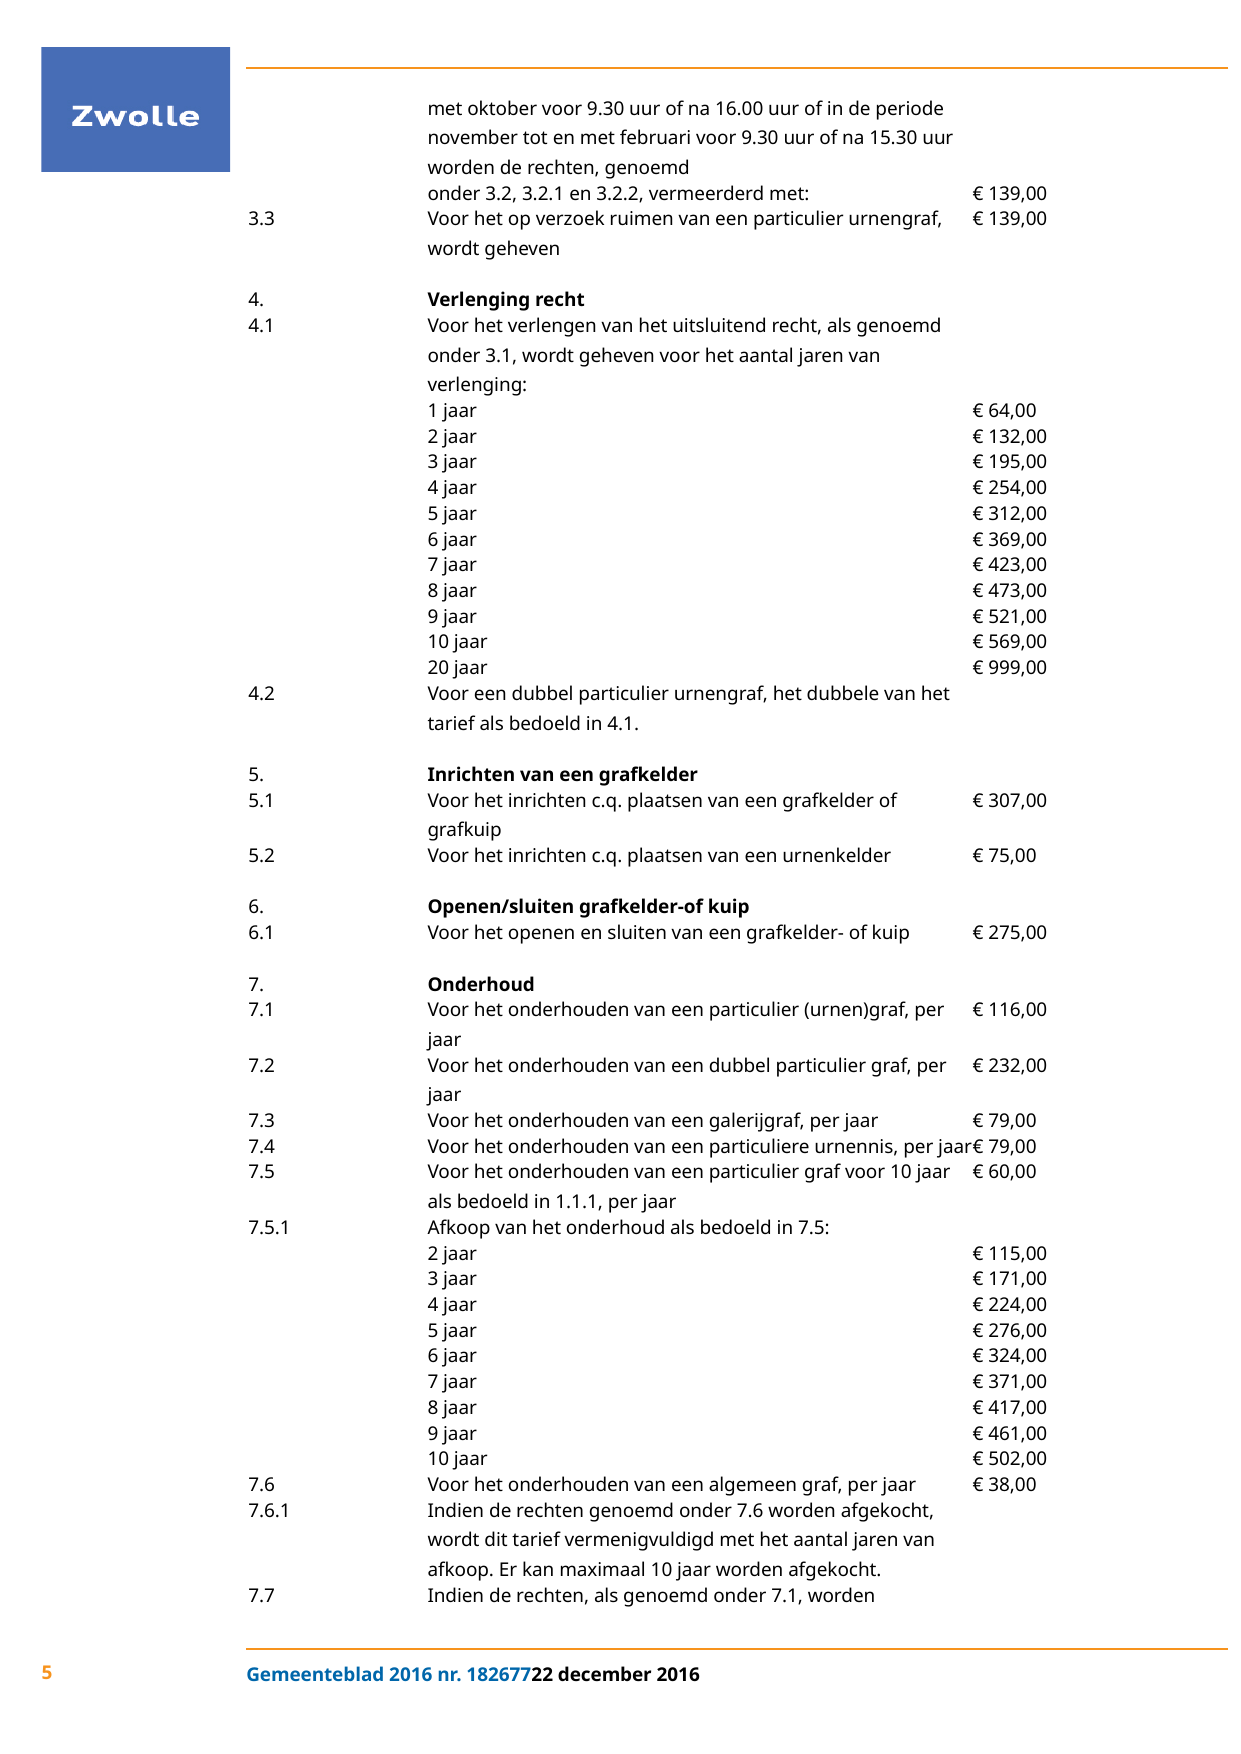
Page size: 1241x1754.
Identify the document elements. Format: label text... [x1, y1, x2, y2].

table_cell [248, 397, 427, 423]
table_cell 3 jaar [427, 449, 972, 474]
table_cell [248, 629, 427, 654]
table_cell € 276,00 [973, 1317, 1152, 1343]
table_cell [248, 1368, 427, 1394]
table_cell Voor het op verzoek ruimen van een particulier urnengraf, wordt geheven [427, 205, 972, 261]
table_cell [973, 312, 1152, 397]
table_cell Voor het onderhouden van een particulier graf voor 10 jaar als bedoeld in 1.1.1, per jaar [427, 1159, 972, 1214]
table_cell 8 jaar [427, 577, 972, 603]
table_cell [427, 261, 972, 286]
table_cell 4. [248, 286, 427, 312]
table_cell [427, 945, 972, 971]
table_cell € 116,00 [973, 997, 1152, 1052]
table_cell 5 jaar [427, 500, 972, 526]
table_cell 7 jaar [427, 1368, 972, 1394]
table_cell € 417,00 [973, 1394, 1152, 1420]
table_cell 7.2 [248, 1052, 427, 1107]
table_cell € 132,00 [973, 423, 1152, 448]
table_cell 7.7 [248, 1582, 427, 1608]
table_cell Voor het onderhouden van een particulier (urnen)graf, per jaar [427, 997, 972, 1052]
table_cell € 521,00 [973, 603, 1152, 629]
table_cell € 423,00 [973, 551, 1152, 577]
table_cell [427, 735, 972, 761]
table_cell [973, 680, 1152, 735]
table_cell 6.1 [248, 919, 427, 945]
table_cell [248, 423, 427, 448]
table_cell Voor het onderhouden van een particuliere urnennis, per jaar [427, 1133, 972, 1159]
table_cell [973, 1582, 1152, 1608]
table_cell 6. [248, 894, 427, 919]
table_cell 7.6.1 [248, 1497, 427, 1582]
table_cell 7. [248, 971, 427, 997]
table_cell 10 jaar [427, 1446, 972, 1471]
table_cell € 195,00 [973, 449, 1152, 474]
table_cell [248, 551, 427, 577]
table_cell € 79,00 [973, 1107, 1152, 1133]
table_cell Verlenging recht [427, 286, 972, 312]
table_cell [973, 945, 1152, 971]
table_cell [427, 868, 972, 894]
table_cell € 473,00 [973, 577, 1152, 603]
table_cell [248, 603, 427, 629]
table_cell [248, 180, 427, 205]
table_cell [248, 1446, 427, 1471]
table_cell € 139,00 [973, 180, 1152, 205]
picture [41, 47, 231, 172]
table_cell 10 jaar [427, 629, 972, 654]
table_cell [248, 1240, 427, 1265]
table_cell € 371,00 [973, 1368, 1152, 1394]
table_cell € 307,00 [973, 787, 1152, 842]
table_cell 5.2 [248, 842, 427, 868]
table_cell € 502,00 [973, 1446, 1152, 1471]
table_cell € 38,00 [973, 1471, 1152, 1497]
table_cell 2 jaar [427, 1240, 972, 1265]
table_cell € 171,00 [973, 1265, 1152, 1291]
table_cell € 75,00 [973, 842, 1152, 868]
table_cell [248, 654, 427, 680]
table_cell 7.4 [248, 1133, 427, 1159]
table_cell onder 3.2, 3.2.1 en 3.2.2, vermeerderd met: [427, 180, 972, 205]
table_cell [248, 577, 427, 603]
table_cell € 224,00 [973, 1291, 1152, 1317]
table_cell [973, 1214, 1152, 1240]
table_cell € 312,00 [973, 500, 1152, 526]
table_cell Voor een dubbel particulier urnengraf, het dubbele van het tarief als bedoeld in 4.1. [427, 680, 972, 735]
table_cell [248, 261, 427, 286]
table_cell Inrichten van een grafkelder [427, 761, 972, 787]
table_cell 5 jaar [427, 1317, 972, 1343]
table_cell [248, 1343, 427, 1368]
table_cell Onderhoud [427, 971, 972, 997]
table_cell [973, 894, 1152, 919]
table_cell 2 jaar [427, 423, 972, 448]
table_cell [248, 735, 427, 761]
table_cell 4.2 [248, 680, 427, 735]
table_cell 4 jaar [427, 1291, 972, 1317]
table_cell [973, 761, 1152, 787]
table_cell Indien de rechten, als genoemd onder 7.1, worden [427, 1582, 972, 1608]
table_cell [973, 286, 1152, 312]
table_cell 5. [248, 761, 427, 787]
table_cell € 461,00 [973, 1420, 1152, 1446]
table_cell 20 jaar [427, 654, 972, 680]
table_cell Voor het inrichten c.q. plaatsen van een grafkelder of grafkuip [427, 787, 972, 842]
table_cell [248, 1291, 427, 1317]
table_cell [248, 95, 427, 180]
table_cell 7 jaar [427, 551, 972, 577]
table_cell € 569,00 [973, 629, 1152, 654]
table_cell [248, 500, 427, 526]
table_cell Voor het verlengen van het uitsluitend recht, als genoemd onder 3.1, wordt geheven voor het aantal jaren van verlenging: [427, 312, 972, 397]
table_cell 4 jaar [427, 474, 972, 500]
table_cell € 232,00 [973, 1052, 1152, 1107]
table_cell € 254,00 [973, 474, 1152, 500]
table_cell € 139,00 [973, 205, 1152, 261]
table_cell € 275,00 [973, 919, 1152, 945]
table_cell [973, 1497, 1152, 1582]
table_cell [973, 95, 1152, 180]
table_cell [973, 261, 1152, 286]
table_cell Voor het onderhouden van een algemeen graf, per jaar [427, 1471, 972, 1497]
table_cell [973, 868, 1152, 894]
table_cell [248, 526, 427, 551]
table_cell [973, 971, 1152, 997]
table_cell Voor het inrichten c.q. plaatsen van een urnenkelder [427, 842, 972, 868]
table_cell Voor het onderhouden van een dubbel particulier graf, per jaar [427, 1052, 972, 1107]
table_cell Afkoop van het onderhoud als bedoeld in 7.5: [427, 1214, 972, 1240]
table_cell 3 jaar [427, 1265, 972, 1291]
table_cell Voor het openen en sluiten van een grafkelder- of kuip [427, 919, 972, 945]
table_cell € 369,00 [973, 526, 1152, 551]
table_cell [248, 474, 427, 500]
table_cell [248, 1420, 427, 1446]
table_cell 7.5.1 [248, 1214, 427, 1240]
table_cell 6 jaar [427, 1343, 972, 1368]
table_cell 7.6 [248, 1471, 427, 1497]
table_cell 7.1 [248, 997, 427, 1052]
table_cell 5.1 [248, 787, 427, 842]
table_cell [248, 1265, 427, 1291]
table_cell € 115,00 [973, 1240, 1152, 1265]
table_cell Voor het onderhouden van een galerijgraf, per jaar [427, 1107, 972, 1133]
table_cell 7.5 [248, 1159, 427, 1214]
table_cell 8 jaar [427, 1394, 972, 1420]
table_cell [248, 1394, 427, 1420]
table_cell Indien de rechten genoemd onder 7.6 worden afgekocht, wordt dit tarief vermenigvuldigd met het aantal jaren van afkoop. Er kan maximaal 10 jaar worden afgekocht. [427, 1497, 972, 1582]
table_cell [248, 1317, 427, 1343]
table_cell € 64,00 [973, 397, 1152, 423]
table_cell Openen/sluiten grafkelder-of kuip [427, 894, 972, 919]
table_cell 7.3 [248, 1107, 427, 1133]
table_cell € 60,00 [973, 1159, 1152, 1214]
table_cell € 79,00 [973, 1133, 1152, 1159]
table_cell 6 jaar [427, 526, 972, 551]
table_cell € 324,00 [973, 1343, 1152, 1368]
table_cell € 999,00 [973, 654, 1152, 680]
table_cell 9 jaar [427, 603, 972, 629]
table_cell met oktober voor 9.30 uur of na 16.00 uur of in de periode november tot en met februari voor 9.30 uur of na 15.30 uur worden de rechten, genoemd [427, 95, 972, 180]
table_cell [973, 735, 1152, 761]
table_cell 9 jaar [427, 1420, 972, 1446]
table_cell 3.3 [248, 205, 427, 261]
table_cell 4.1 [248, 312, 427, 397]
table_cell [248, 868, 427, 894]
table_cell [248, 945, 427, 971]
table_cell 1 jaar [427, 397, 972, 423]
table_cell [248, 449, 427, 474]
